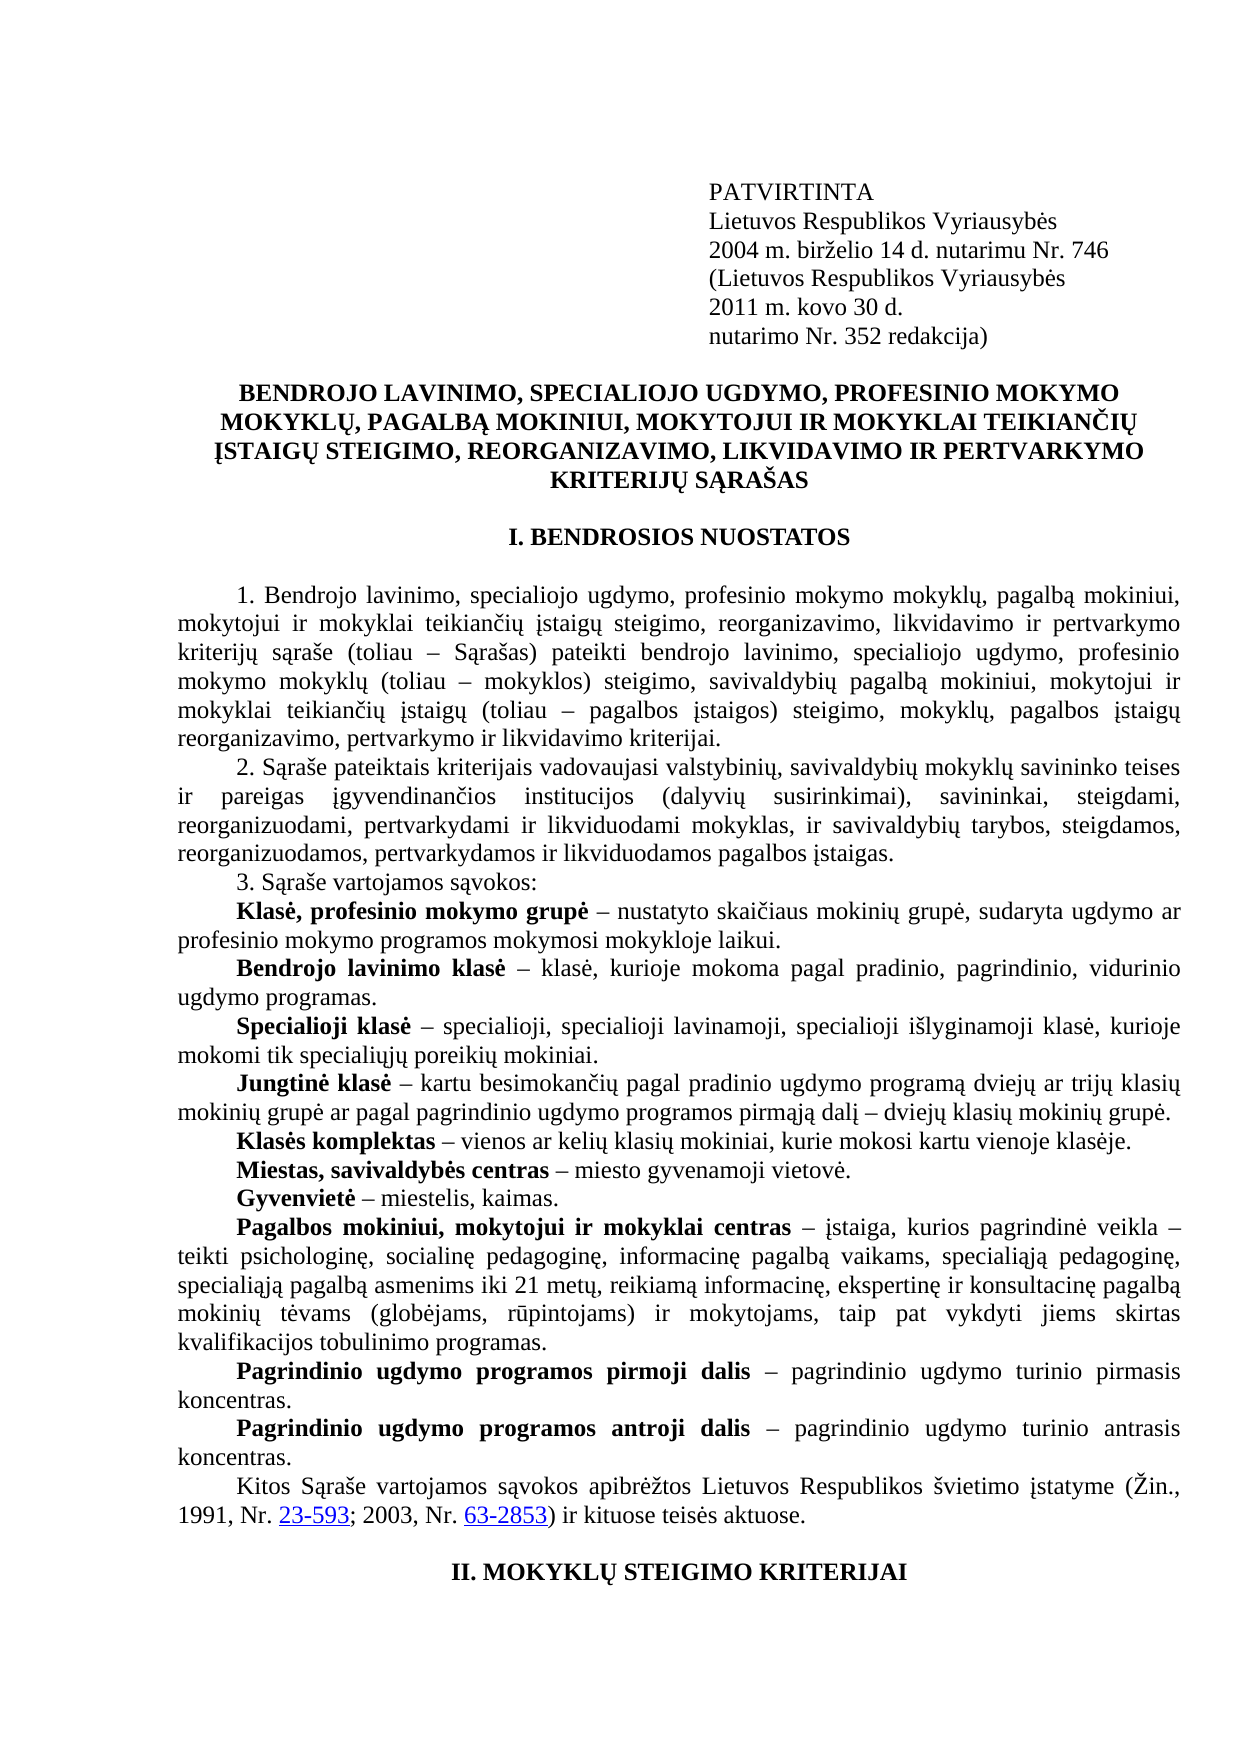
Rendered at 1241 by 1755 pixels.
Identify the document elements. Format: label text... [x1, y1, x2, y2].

text Pagalbos mokiniui, mokytojui ir mokyklai centras – įstaiga, kurios pagrindinė veikla – teikti psichologinę, socialinę pedagoginę, informacinę pagalbą vaikams, specialiąją pedagoginę, specialiąją pagalbą asmenims iki 21 metų, reikiamą informacinę, ekspertinę ir konsultacinę pagalbą mokinių tėvams (globėjams, rūpintojams) ir mokytojams, taip pat vykdyti jiems skirtas kvalifikacijos tobulinimo programas. [177, 1212, 1181, 1356]
text Klasė, profesinio mokymo grupė – nustatyto skaičiaus mokinių grupė, sudaryta ugdymo ar profesinio mokymo programos mokymosi mokykloje laikui. [177, 896, 1181, 953]
text Gyvenvietė – miestelis, kaimas. [177, 1183, 1181, 1212]
text BENDROJO LAVINIMO, SPECIALIOJO UGDYMO, PROFESINIO MOKYMO MOKYKLŲ, PAGALBĄ MOKINIUI, MOKYTOJUI IR MOKYKLAI TEIKIANČIŲ ĮSTAIGŲ STEIGIMO, REORGANIZAVIMO, LIKVIDAVIMO IR PERTVARKYMO KRITERIJŲ SĄRAŠAS [177, 378, 1181, 493]
text Miestas, savivaldybės centras – miesto gyvenamoji vietovė. [177, 1155, 1181, 1183]
text Pagrindinio ugdymo programos pirmoji dalis – pagrindinio ugdymo turinio pirmasis koncentras. [177, 1356, 1181, 1413]
text Pagrindinio ugdymo programos antroji dalis – pagrindinio ugdymo turinio antrasis koncentras. [177, 1413, 1181, 1471]
text 3. Sąraše vartojamos sąvokos: [177, 867, 1181, 896]
text 2. Sąraše pateiktais kriterijais vadovaujasi valstybinių, savivaldybių mokyklų savininko teises ir pareigas įgyvendinančios institucijos (dalyvių susirinkimai), savininkai, steigdami, reorganizuodami, pertvarkydami ir likviduodami mokyklas, ir savivaldybių tarybos, steigdamos, reorganizuodamos, pertvarkydamos ir likviduodamos pagalbos įstaigas. [177, 752, 1181, 867]
text 1. Bendrojo lavinimo, specialiojo ugdymo, profesinio mokymo mokyklų, pagalbą mokiniui, mokytojui ir mokyklai teikiančių įstaigų steigimo, reorganizavimo, likvidavimo ir pertvarkymo kriterijų sąraše (toliau – Sąrašas) pateikti bendrojo lavinimo, specialiojo ugdymo, profesinio mokymo mokyklų (toliau – mokyklos) steigimo, savivaldybių pagalbą mokiniui, mokytojui ir mokyklai teikiančių įstaigų (toliau – pagalbos įstaigos) steigimo, mokyklų, pagalbos įstaigų reorganizavimo, pertvarkymo ir likvidavimo kriterijai. [177, 580, 1181, 752]
text Bendrojo lavinimo klasė – klasė, kurioje mokoma pagal pradinio, pagrindinio, vidurinio ugdymo programas. [177, 953, 1181, 1011]
text (Lietuvos Respublikos Vyriausybės [177, 263, 1181, 292]
text Klasės komplektas – vienos ar kelių klasių mokiniai, kurie mokosi kartu vienoje klasėje. [177, 1126, 1181, 1155]
text Kitos Sąraše vartojamos sąvokos apibrėžtos Lietuvos Respublikos švietimo įstatyme (Žin., 1991, Nr. 23-593; 2003, Nr. 63-2853) ir kituose teisės aktuose. [177, 1471, 1181, 1528]
text 2004 m. birželio 14 d. nutarimu Nr. 746 [177, 235, 1181, 263]
text II. MOKYKLŲ STEIGIMO KRITERIJAI [177, 1557, 1181, 1586]
text I. BENDROSIOS NUOSTATOS [177, 522, 1181, 551]
text Jungtinė klasė – kartu besimokančių pagal pradinio ugdymo programą dviejų ar trijų klasių mokinių grupė ar pagal pagrindinio ugdymo programos pirmąją dalį – dviejų klasių mokinių grupė. [177, 1068, 1181, 1126]
text Lietuvos Respublikos Vyriausybės [177, 206, 1181, 235]
text Specialioji klasė – specialioji, specialioji lavinamoji, specialioji išlyginamoji klasė, kurioje mokomi tik specialiųjų poreikių mokiniai. [177, 1011, 1181, 1068]
text Patvirtinta [177, 177, 1181, 206]
text nutarimo Nr. 352 redakcija) [177, 321, 1181, 350]
text 2011 m. kovo 30 d. [177, 292, 1181, 321]
